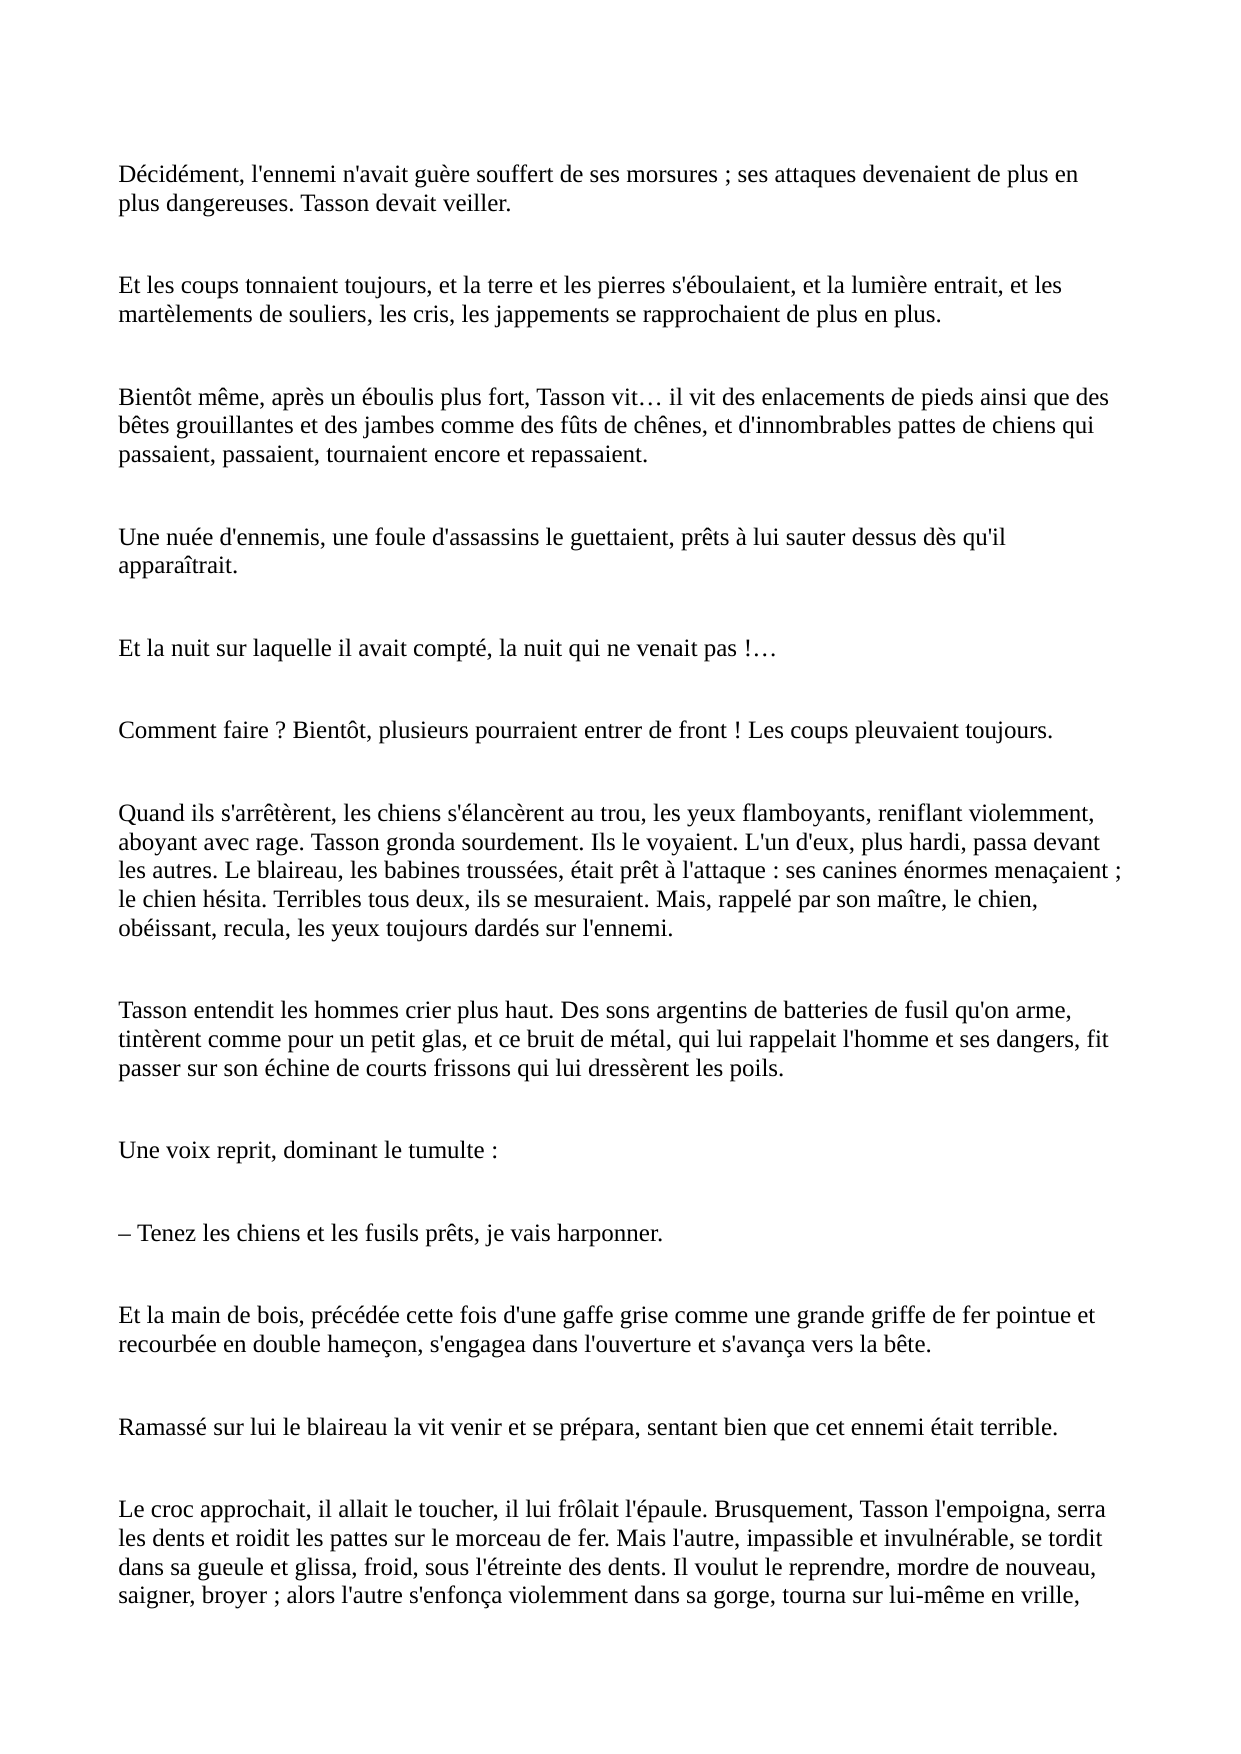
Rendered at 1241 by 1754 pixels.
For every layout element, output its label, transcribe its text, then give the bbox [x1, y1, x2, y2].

text Ramassé sur lui le blaireau la vit venir et se prépara, sentant bien que cet ennemi était terrible. [118, 1412, 1122, 1441]
text – Tenez les chiens et les fusils prêts, je vais harponner. [118, 1218, 1122, 1247]
text Le croc approchait, il allait le toucher, il lui frôlait l'épaule. Brusquement, Tasson l'empoigna, serra les dents et roidit les pattes sur le morceau de fer. Mais l'autre, impassible et invulnérable, se tordit dans sa gueule et glissa, froid, sous l'étreinte des dents. Il voulut le reprendre, mordre de nouveau, saigner, broyer ; alors l'autre s'enfonça violemment dans sa gorge, tourna sur lui-même en vrille, [118, 1494, 1122, 1609]
text Une voix reprit, dominant le tumulte : [118, 1136, 1122, 1164]
text Et la nuit sur laquelle il avait compté, la nuit qui ne venait pas !… [118, 633, 1122, 662]
text Bientôt même, après un éboulis plus fort, Tasson vit… il vit des enlacements de pieds ainsi que des bêtes grouillantes et des jambes comme des fûts de chênes, et d'innombrables pattes de chiens qui passaient, passaient, tournaient encore et repassaient. [118, 382, 1122, 468]
text Et les coups tonnaient toujours, et la terre et les pierres s'éboulaient, et la lumière entrait, et les martèlements de souliers, les cris, les jappements se rapprochaient de plus en plus. [118, 271, 1122, 328]
text Et la main de bois, précédée cette fois d'une gaffe grise comme une grande griffe de fer pointue et recourbée en double hameçon, s'engagea dans l'ouverture et s'avança vers la bête. [118, 1301, 1122, 1358]
text Quand ils s'arrêtèrent, les chiens s'élancèrent au trou, les yeux flamboyants, reniflant violemment, aboyant avec rage. Tasson gronda sourdement. Ils le voyaient. L'un d'eux, plus hardi, passa devant les autres. Le blaireau, les babines troussées, était prêt à l'attaque : ses canines énormes menaçaient ; le chien hésita. Terribles tous deux, ils se mesuraient. Mais, rappelé par son maître, le chien, obéissant, recula, les yeux toujours dardés sur l'ennemi. [118, 798, 1122, 942]
text Décidément, l'ennemi n'avait guère souffert de ses morsures ; ses attaques devenaient de plus en plus dangereuses. Tasson devait veiller. [118, 159, 1122, 217]
text Comment faire ? Bientôt, plusieurs pourraient entrer de front ! Les coups pleuvaient toujours. [118, 716, 1122, 744]
text Une nuée d'ennemis, une foule d'assassins le guettaient, prêts à lui sauter dessus dès qu'il apparaîtrait. [118, 522, 1122, 579]
text Tasson entendit les hommes crier plus haut. Des sons argentins de batteries de fusil qu'on arme, tintèrent comme pour un petit glas, et ce bruit de métal, qui lui rappelait l'homme et ses dangers, fit passer sur son échine de courts frissons qui lui dressèrent les poils. [118, 996, 1122, 1082]
